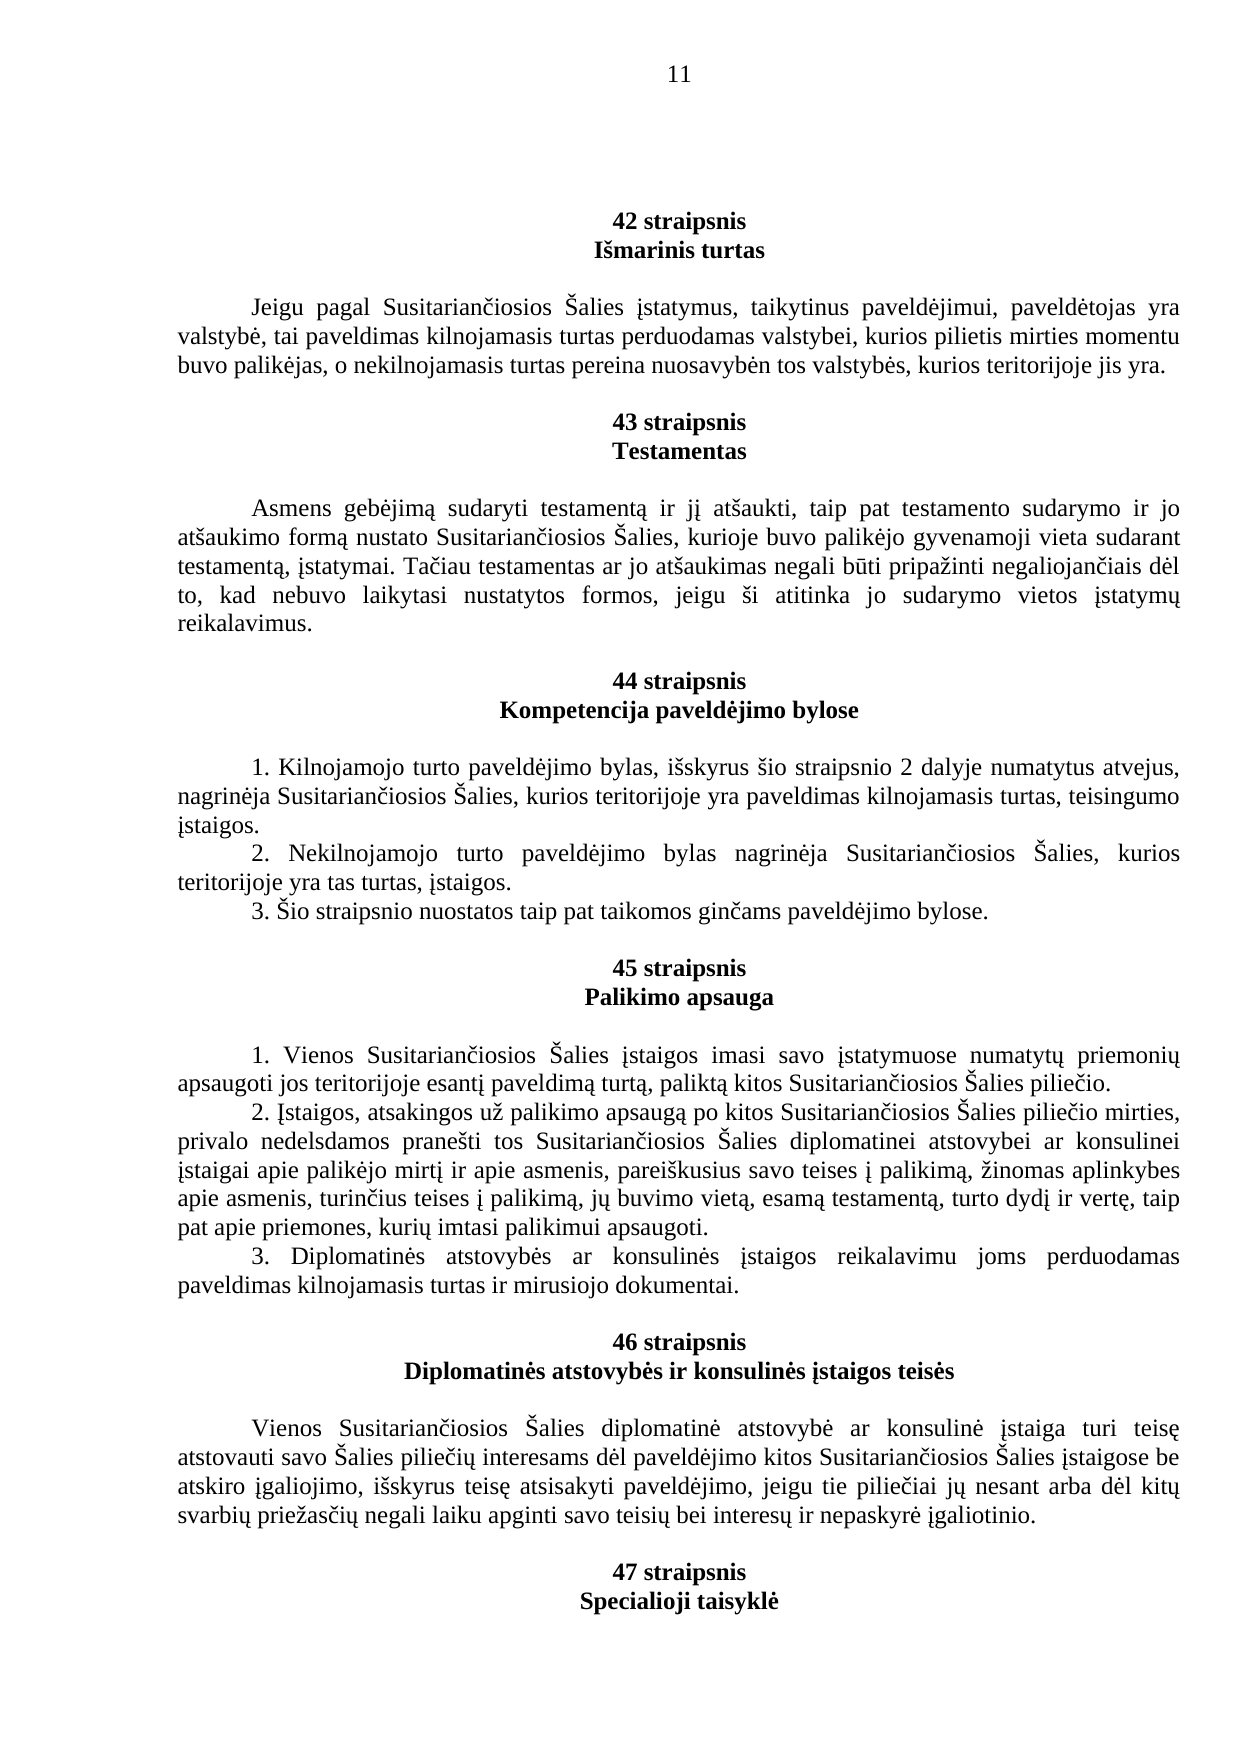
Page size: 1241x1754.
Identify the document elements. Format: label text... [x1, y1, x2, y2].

text Specialioji taisyklė [177, 1586, 1181, 1615]
text Palikimo apsauga [177, 982, 1181, 1011]
text 44 straipsnis [177, 666, 1181, 695]
text 3. Šio straipsnio nuostatos taip pat taikomos ginčams paveldėjimo bylose. [177, 896, 1181, 925]
text 1. Vienos Susitariančiosios Šalies įstaigos imasi savo įstatymuose numatytų priemonių apsaugoti jos teritorijoje esantį paveldimą turtą, paliktą kitos Susitariančiosios Šalies piliečio. [177, 1040, 1181, 1097]
text 2. Nekilnojamojo turto paveldėjimo bylas nagrinėja Susitariančiosios Šalies, kurios teritorijoje yra tas turtas, įstaigos. [177, 838, 1181, 896]
text 1. Kilnojamojo turto paveldėjimo bylas, išskyrus šio straipsnio 2 dalyje numatytus atvejus, nagrinėja Susitariančiosios Šalies, kurios teritorijoje yra paveldimas kilnojamasis turtas, teisingumo įstaigos. [177, 752, 1181, 838]
text 43 straipsnis [177, 407, 1181, 436]
text 47 straipsnis [177, 1557, 1181, 1586]
text 46 straipsnis [177, 1327, 1181, 1356]
text Jeigu pagal Susitariančiosios Šalies įstatymus, taikytinus paveldėjimui, paveldėtojas yra valstybė, tai paveldimas kilnojamasis turtas perduodamas valstybei, kurios pilietis mirties momentu buvo palikėjas, o nekilnojamasis turtas pereina nuosavybėn tos valstybės, kurios teritorijoje jis yra. [177, 292, 1181, 378]
text 42 straipsnis [177, 206, 1181, 235]
text 3. Diplomatinės atstovybės ar konsulinės įstaigos reikalavimu joms perduodamas paveldimas kilnojamasis turtas ir mirusiojo dokumentai. [177, 1241, 1181, 1298]
text Kompetencija paveldėjimo bylose [177, 695, 1181, 723]
text 45 straipsnis [177, 953, 1181, 982]
text 2. Įstaigos, atsakingos už palikimo apsaugą po kitos Susitariančiosios Šalies piliečio mirties, privalo nedelsdamos pranešti tos Susitariančiosios Šalies diplomatinei atstovybei ar konsulinei įstaigai apie palikėjo mirtį ir apie asmenis, pareiškusius savo teises į palikimą, žinomas aplinkybes apie asmenis, turinčius teises į palikimą, jų buvimo vietą, esamą testamentą, turto dydį ir vertę, taip pat apie priemones, kurių imtasi palikimui apsaugoti. [177, 1097, 1181, 1241]
text Testamentas [177, 436, 1181, 465]
text Vienos Susitariančiosios Šalies diplomatinė atstovybė ar konsulinė įstaiga turi teisę atstovauti savo Šalies piliečių interesams dėl paveldėjimo kitos Susitariančiosios Šalies įstaigose be atskiro įgaliojimo, išskyrus teisę atsisakyti paveldėjimo, jeigu tie piliečiai jų nesant arba dėl kitų svarbių priežasčių negali laiku apginti savo teisių bei interesų ir nepaskyrė įgaliotinio. [177, 1413, 1181, 1528]
text Asmens gebėjimą sudaryti testamentą ir jį atšaukti, taip pat testamento sudarymo ir jo atšaukimo formą nustato Susitariančiosios Šalies, kurioje buvo palikėjo gyvenamoji vieta sudarant testamentą, įstatymai. Tačiau testamentas ar jo atšaukimas negali būti pripažinti negaliojančiais dėl to, kad nebuvo laikytasi nustatytos formos, jeigu ši atitinka jo sudarymo vietos įstatymų reikalavimus. [177, 493, 1181, 637]
text Diplomatinės atstovybės ir konsulinės įstaigos teisės [177, 1356, 1181, 1385]
text Išmarinis turtas [177, 235, 1181, 263]
